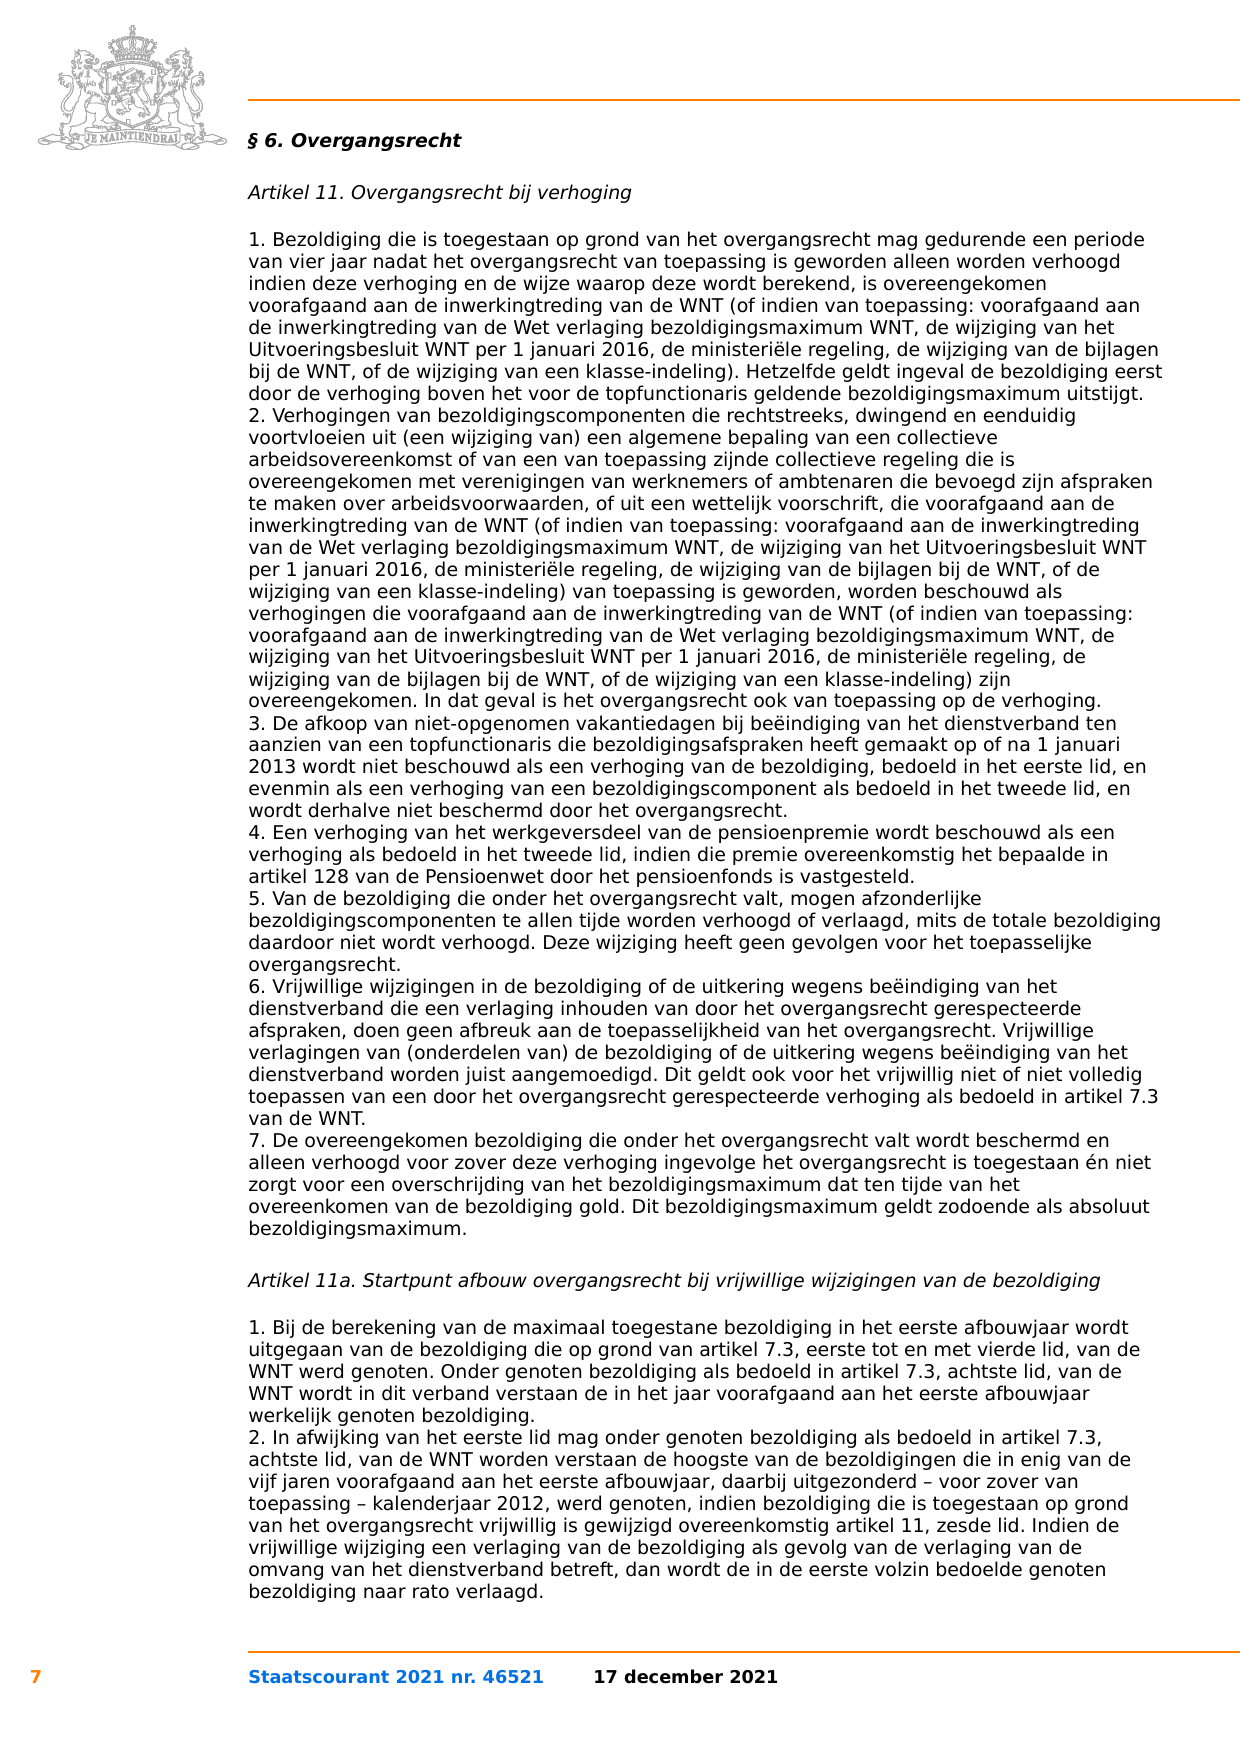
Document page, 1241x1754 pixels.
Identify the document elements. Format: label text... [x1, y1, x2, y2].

text 5. Van de bezoldiging die onder het overgangsrecht valt, mogen afzonderlijke bezoldigingscomponenten te allen tijde worden verhoogd of verlaagd, mits de totale bezoldiging daardoor niet wordt verhoogd. Deze wijziging heeft geen gevolgen voor het toepasselijke overgangsrecht. [248, 888, 1163, 976]
text 1. Bij de berekening van de maximaal toegestane bezoldiging in het eerste afbouwjaar wordt uitgegaan van de bezoldiging die op grond van artikel 7.3, eerste tot en met vierde lid, van de WNT werd genoten. Onder genoten bezoldiging als bedoeld in artikel 7.3, achtste lid, van de WNT wordt in dit verband verstaan de in het jaar voorafgaand aan het eerste afbouwjaar werkelijk genoten bezoldiging. [248, 1317, 1163, 1427]
text 6. Vrijwillige wijzigingen in de bezoldiging of de uitkering wegens beëindiging van het dienstverband die een verlaging inhouden van door het overgangsrecht gerespecteerde afspraken, doen geen afbreuk aan de toepasselijkheid van het overgangsrecht. Vrijwillige verlagingen van (onderdelen van) de bezoldiging of de uitkering wegens beëindiging van het dienstverband worden juist aangemoedigd. Dit geldt ook voor het vrijwillig niet of niet volledig toepassen van een door het overgangsrecht gerespecteerde verhoging als bedoeld in artikel 7.3 van de WNT. [248, 976, 1163, 1130]
text 4. Een verhoging van het werkgeversdeel van de pensioenpremie wordt beschouwd als een verhoging als bedoeld in het tweede lid, indien die premie overeenkomstig het bepaalde in artikel 128 van de Pensioenwet door het pensioenfonds is vastgesteld. [248, 822, 1163, 888]
text 3. De afkoop van niet-opgenomen vakantiedagen bij beëindiging van het dienstverband ten aanzien van een topfunctionaris die bezoldigingsafspraken heeft gemaakt op of na 1 januari 2013 wordt niet beschouwd als een verhoging van de bezoldiging, bedoeld in het eerste lid, en evenmin als een verhoging van een bezoldigingscomponent als bedoeld in het tweede lid, en wordt derhalve niet beschermd door het overgangsrecht. [248, 712, 1163, 822]
subtitle Artikel 11. Overgangsrecht bij verhoging [248, 182, 1163, 204]
text 1. Bezoldiging die is toegestaan op grond van het overgangsrecht mag gedurende een periode van vier jaar nadat het overgangsrecht van toepassing is geworden alleen worden verhoogd indien deze verhoging en de wijze waarop deze wordt berekend, is overeengekomen voorafgaand aan de inwerkingtreding van de WNT (of indien van toepassing: voorafgaand aan de inwerkingtreding van de Wet verlaging bezoldigingsmaximum WNT, de wijziging van het Uitvoeringsbesluit WNT per 1 januari 2016, de ministeriële regeling, de wijziging van de bijlagen bij de WNT, of de wijziging van een klasse-indeling). Hetzelfde geldt ingeval de bezoldiging eerst door de verhoging boven het voor de topfunctionaris geldende bezoldigingsmaximum uitstijgt. [248, 229, 1163, 405]
subtitle Artikel 11a. Startpunt afbouw overgangsrecht bij vrijwillige wijzigingen van de bezoldiging [248, 1270, 1163, 1292]
text 7. De overeengekomen bezoldiging die onder het overgangsrecht valt wordt beschermd en alleen verhoogd voor zover deze verhoging ingevolge het overgangsrecht is toegestaan én niet zorgt voor een overschrijding van het bezoldigingsmaximum dat ten tijde van het overeenkomen van de bezoldiging gold. Dit bezoldigingsmaximum geldt zodoende als absoluut bezoldigingsmaximum. [248, 1130, 1163, 1240]
picture [38, 25, 227, 150]
subtitle § 6. Overgangsrecht [248, 130, 1163, 152]
text 2. Verhogingen van bezoldigingscomponenten die rechtstreeks, dwingend en eenduidig voortvloeien uit (een wijziging van) een algemene bepaling van een collectieve arbeidsovereenkomst of van een van toepassing zijnde collectieve regeling die is overeengekomen met verenigingen van werknemers of ambtenaren die bevoegd zijn afspraken te maken over arbeidsvoorwaarden, of uit een wettelijk voorschrift, die voorafgaand aan de inwerkingtreding van de WNT (of indien van toepassing: voorafgaand aan de inwerkingtreding van de Wet verlaging bezoldigingsmaximum WNT, de wijziging van het Uitvoeringsbesluit WNT per 1 januari 2016, de ministeriële regeling, de wijziging van de bijlagen bij de WNT, of de wijziging van een klasse-indeling) van toepassing is geworden, worden beschouwd als verhogingen die voorafgaand aan de inwerkingtreding van de WNT (of indien van toepassing: voorafgaand aan de inwerkingtreding van de Wet verlaging bezoldigingsmaximum WNT, de wijziging van het Uitvoeringsbesluit WNT per 1 januari 2016, de ministeriële regeling, de wijziging van de bijlagen bij de WNT, of de wijziging van een klasse-indeling) zijn overeengekomen. In dat geval is het overgangsrecht ook van toepassing op de verhoging. [248, 405, 1163, 712]
text 2. In afwijking van het eerste lid mag onder genoten bezoldiging als bedoeld in artikel 7.3, achtste lid, van de WNT worden verstaan de hoogste van de bezoldigingen die in enig van de vijf jaren voorafgaand aan het eerste afbouwjaar, daarbij uitgezonderd – voor zover van toepassing – kalenderjaar 2012, werd genoten, indien bezoldiging die is toegestaan op grond van het overgangsrecht vrijwillig is gewijzigd overeenkomstig artikel 11, zesde lid. Indien de vrijwillige wijziging een verlaging van de bezoldiging als gevolg van de verlaging van de omvang van het dienstverband betreft, dan wordt de in de eerste volzin bedoelde genoten bezoldiging naar rato verlaagd. [248, 1427, 1163, 1603]
